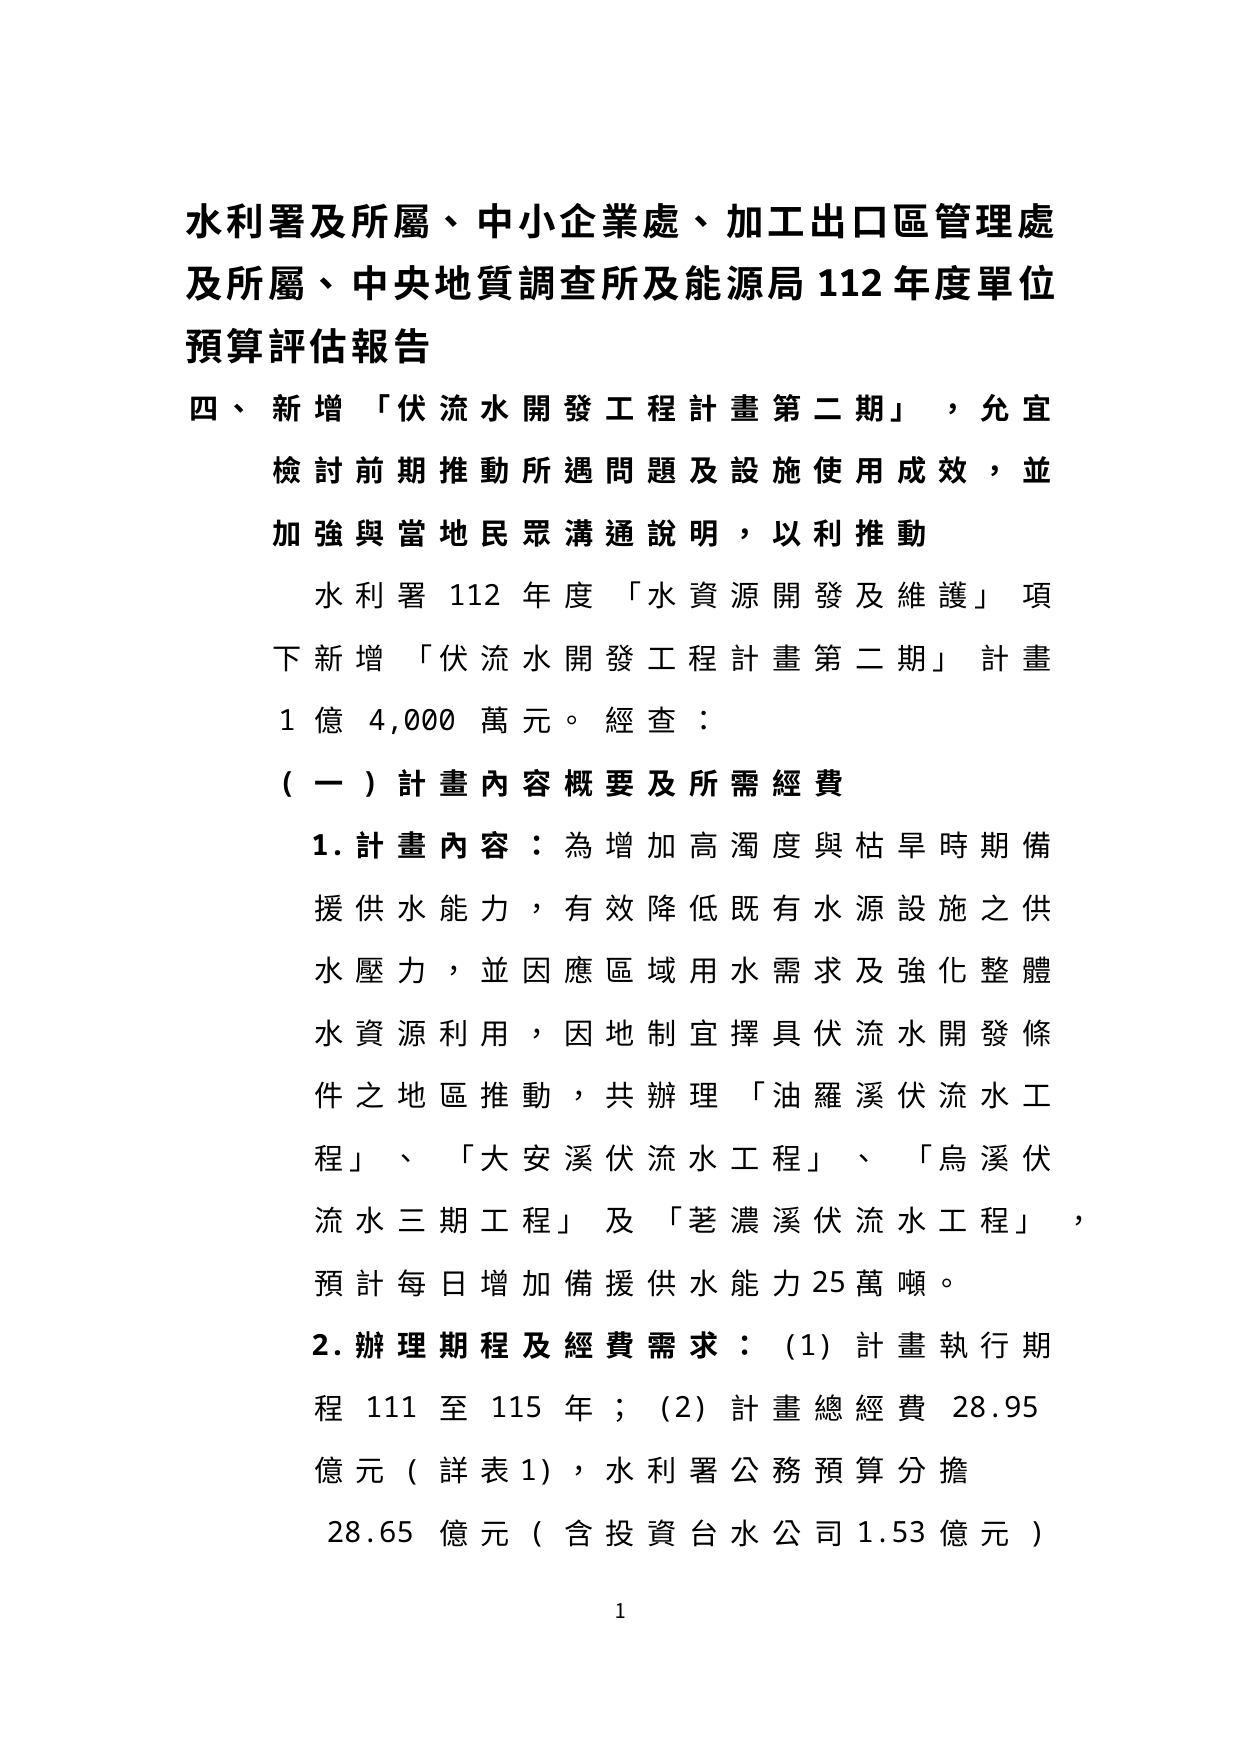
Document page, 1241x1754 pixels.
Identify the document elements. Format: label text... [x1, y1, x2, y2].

text 水利署及所屬、中小企業處、加工出口區管理處及所屬、中央地質調查所及能源局112年度單位預算評估報告 [183, 177, 1058, 365]
text 水利署112年度「水資源開發及維護」項下新增「伏流水開發工程計畫第二期」計畫1億4,000萬元。經查： [242, 552, 1058, 740]
text (一)計畫內容概要及所需經費 [242, 740, 1058, 802]
text 四、新增「伏流水開發工程計畫第二期」，允宜檢討前期推動所遇問題及設施使用成效，並加強與當地民眾溝通說明，以利推動 [183, 365, 1058, 552]
text 1.計畫內容：為增加高濁度與枯旱時期備援供水能力，有效降低既有水源設施之供水壓力，並因應區域用水需求及強化整體水資源利用，因地制宜擇具伏流水開發條件之地區推動，共辦理「油羅溪伏流水工程」、「大安溪伏流水工程」、「烏溪伏流水三期工程」及「荖濃溪伏流水工程」，預計每日增加備援供水能力25萬噸。 [271, 802, 1058, 1302]
text 2.辦理期程及經費需求：(1)計畫執行期程111至115年；(2)計畫總經費28.95億元(詳表1)，水利署公務預算分擔28.65億元(含投資台水公司1.53億元) [271, 1302, 1058, 1552]
